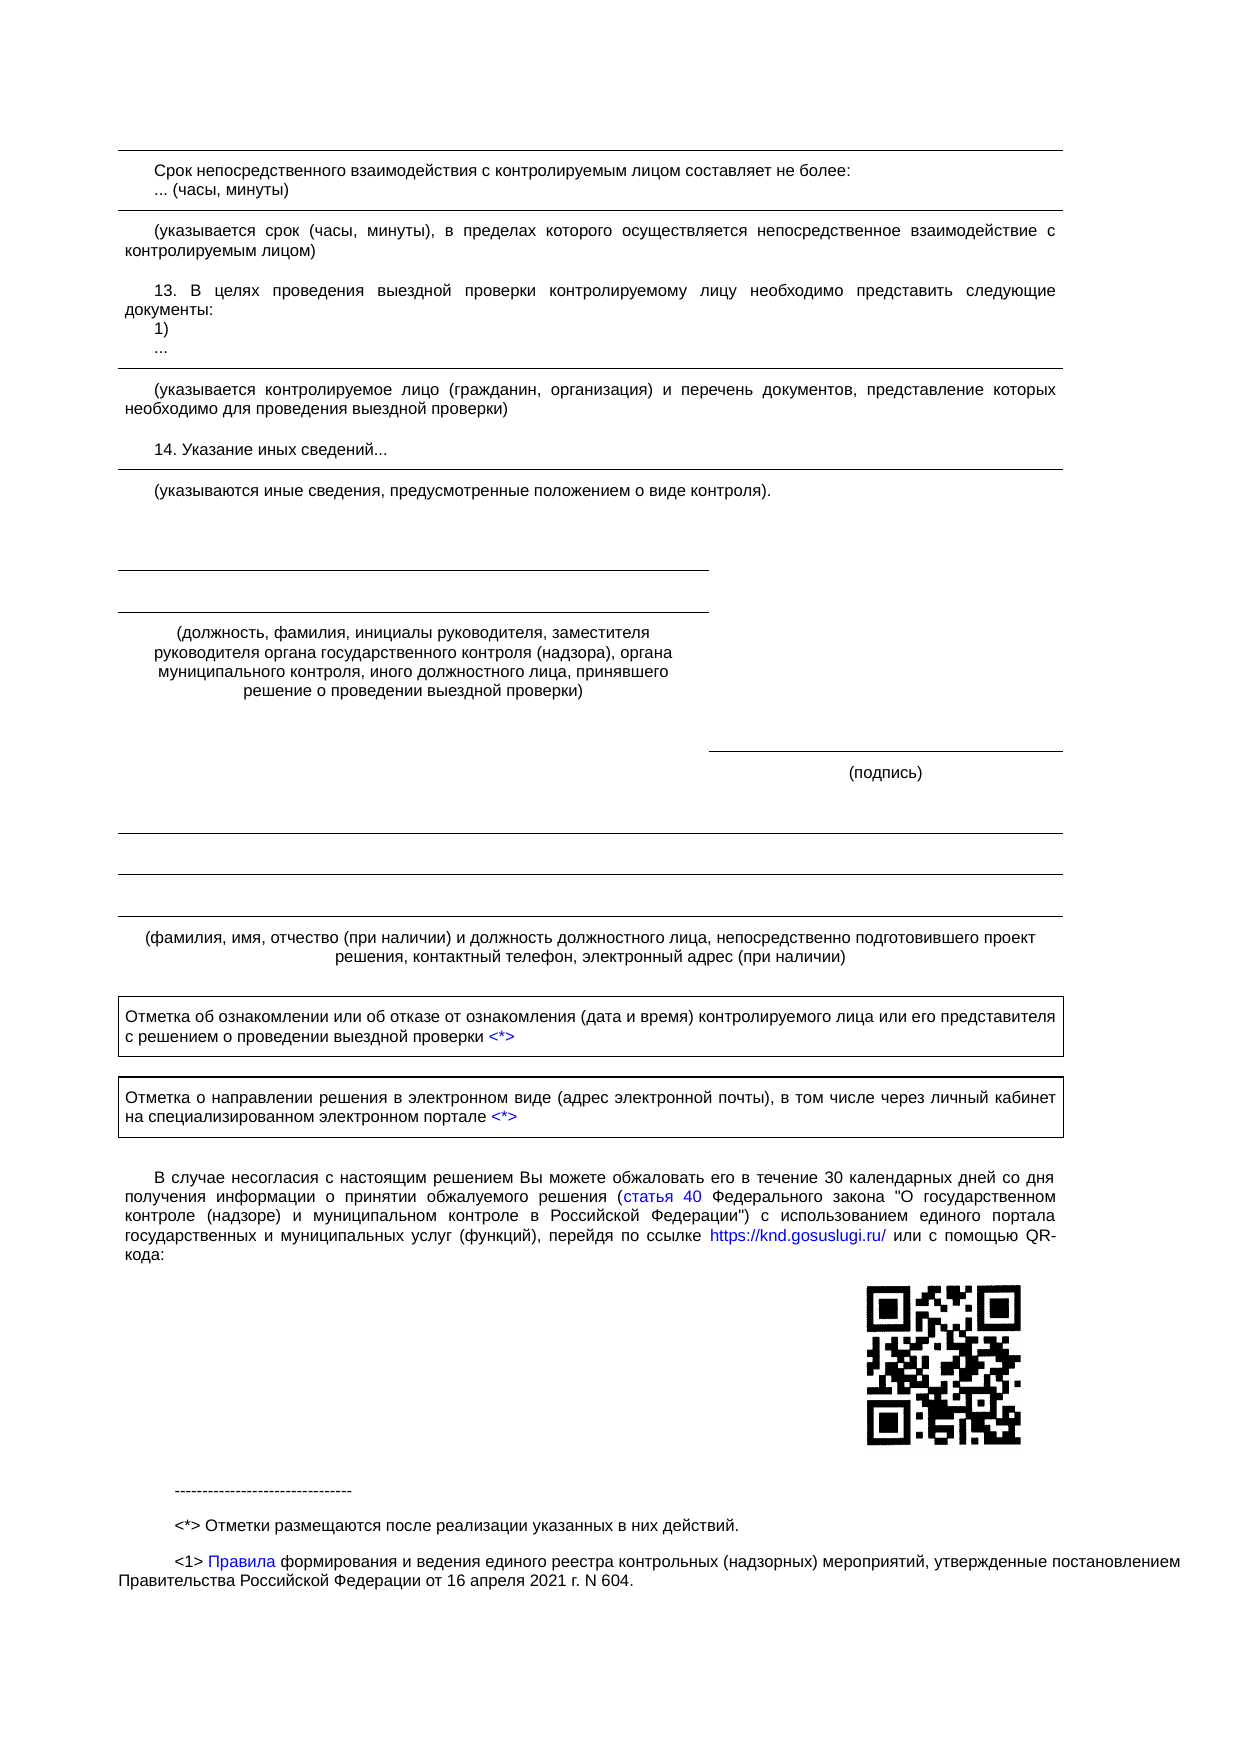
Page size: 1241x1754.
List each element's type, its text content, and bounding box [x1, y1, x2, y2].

table_cell [118, 751, 708, 792]
table_cell (подпись) [709, 752, 1063, 792]
table_cell [118, 793, 1063, 833]
table_cell [118, 571, 708, 612]
table_cell (фамилия, имя, отчество (при наличии) и должность должностного лица, непосредственно подготовившего проект решения, контактный телефон, электронный адрес (при наличии) [118, 917, 1063, 976]
table_cell [118, 875, 1063, 916]
table_cell [118, 1274, 821, 1461]
table_cell Срок непосредственного взаимодействия с контролируемым лицом составляет не более: ... (часы, минуты) [118, 151, 1063, 209]
table_cell [709, 612, 1063, 711]
table_cell [709, 570, 1063, 612]
text <*> Отметки размещаются после реализации указанных в них действий. [118, 1516, 1181, 1535]
table_cell (должность, фамилия, инициалы руководителя, заместителя руководителя органа государственного контроля (надзора), органа муниципального контроля, иного должностного лица, принявшего решение о проведении выездной проверки) [118, 613, 708, 711]
table_cell [118, 711, 708, 751]
table_header [709, 530, 1063, 570]
table_cell 14. Указание иных сведений... [118, 429, 1063, 469]
text -------------------------------- [118, 1480, 1181, 1499]
table_cell 13. В целях проведения выездной проверки контролируемому лицу необходимо представить следующие документы: 1) ... [118, 270, 1063, 368]
table_header В случае несогласия с настоящим решением Вы можете обжаловать его в течение 30 календарных дней со дня получения информации о принятии обжалуемого решения (статья 40 Федерального закона "О государственном контроле (надзоре) и муниципальном контроле в Российской Федерации") с использованием единого портала государственных и муниципальных услуг (функций), перейдя по ссылке https://knd.gosuslugi.ru/ или с помощью QR-кода: [118, 1157, 1063, 1274]
table_header [118, 530, 708, 570]
table_header Отметка об ознакомлении или об отказе от ознакомления (дата и время) контролируемого лица или его представителя с решением о проведении выездной проверки <*> [119, 997, 1063, 1056]
picture [863, 1285, 1021, 1451]
table_cell [821, 1274, 1063, 1461]
table_cell [118, 834, 1063, 874]
text <1> Правила формирования и ведения единого реестра контрольных (надзорных) мероприятий, утвержденные постановлением Правительства Российской Федерации от 16 апреля 2021 г. N 604. [118, 1552, 1181, 1590]
table_cell (указываются иные сведения, предусмотренные положением о виде контроля). [118, 470, 1063, 511]
table_cell (указывается срок (часы, минуты), в пределах которого осуществляется непосредственное взаимодействие с контролируемым лицом) [118, 211, 1063, 270]
table_cell (указывается контролируемое лицо (гражданин, организация) и перечень документов, представление которых необходимо для проведения выездной проверки) [118, 369, 1063, 429]
table_header Отметка о направлении решения в электронном виде (адрес электронной почты), в том числе через личный кабинет на специализированном электронном портале <*> [119, 1078, 1063, 1137]
table_cell [709, 711, 1063, 751]
